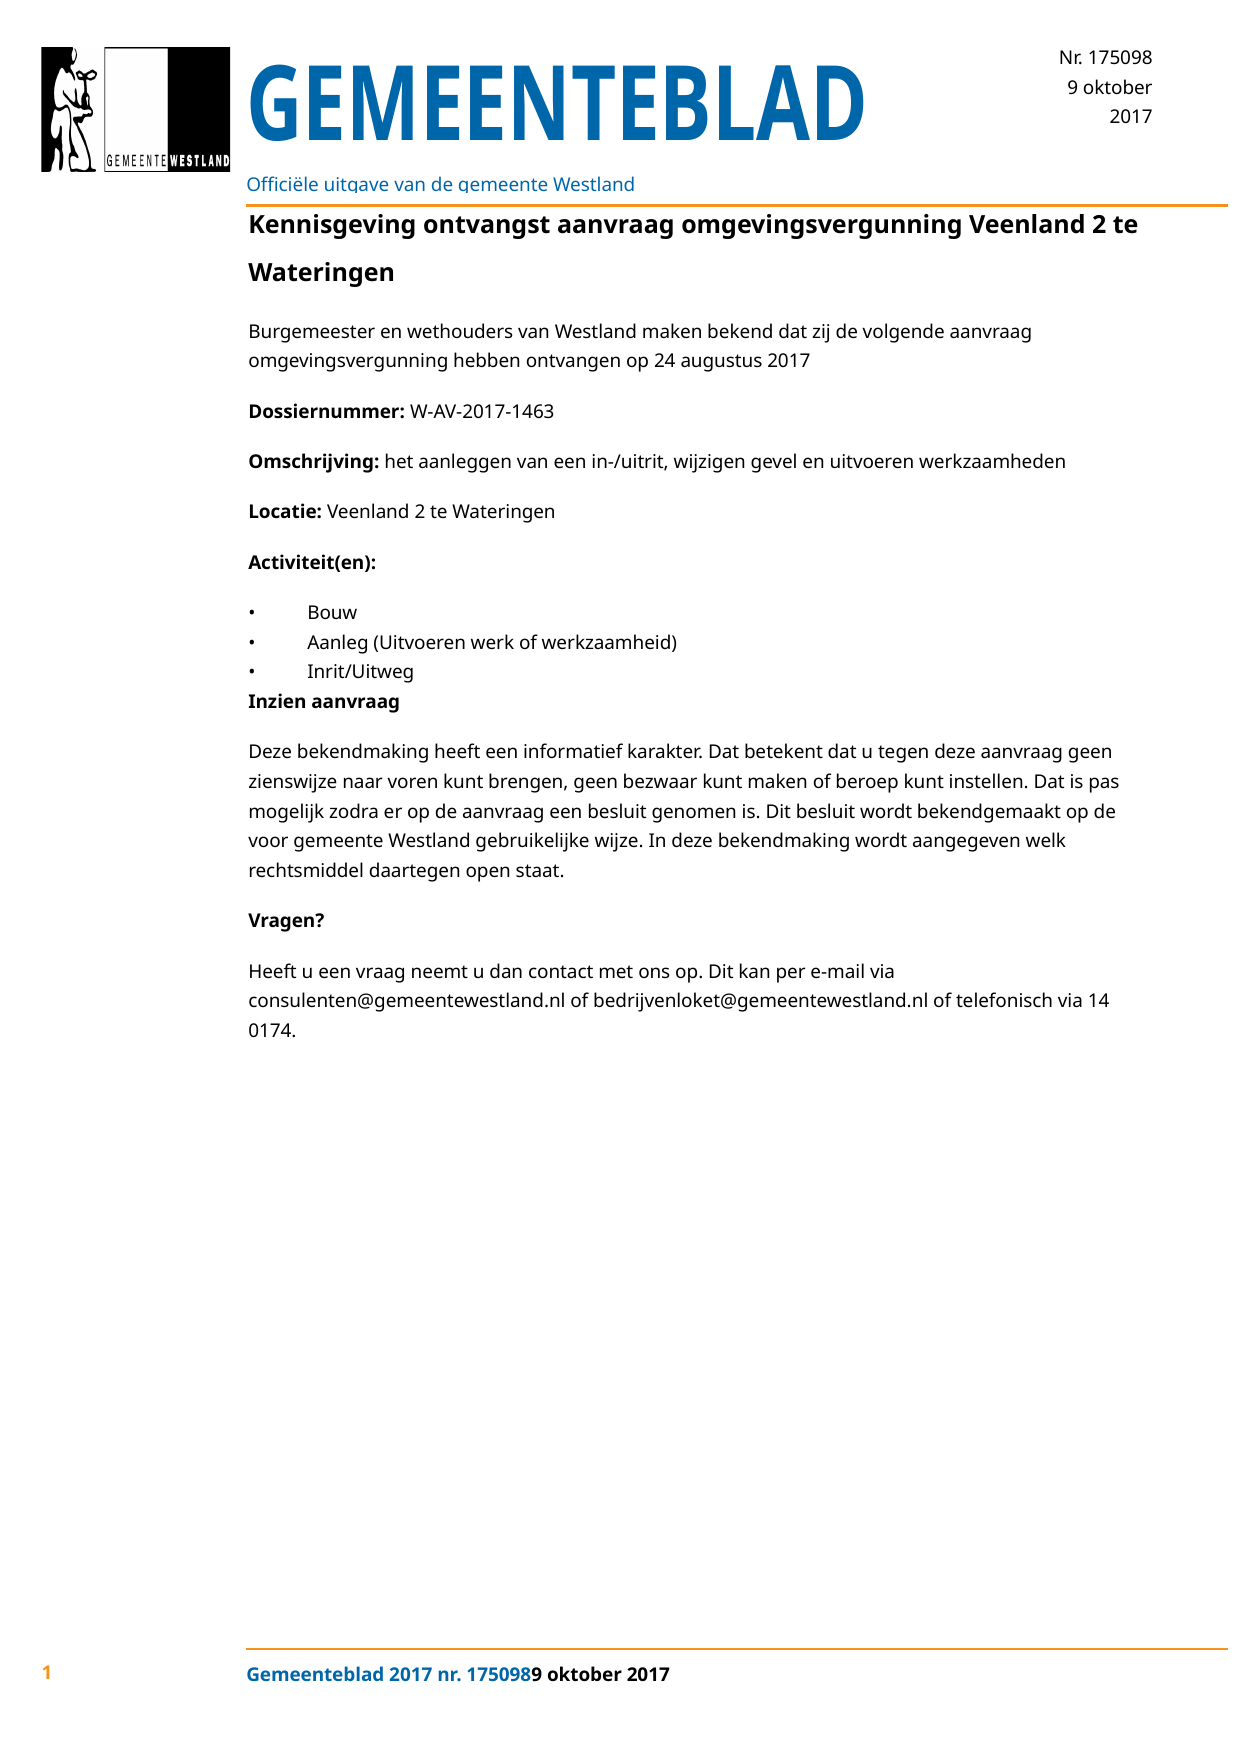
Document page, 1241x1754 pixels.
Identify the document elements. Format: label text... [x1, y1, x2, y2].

text Inzien aanvraag [248, 688, 1152, 714]
text Vragen? [248, 907, 1152, 933]
text Deze bekendmaking heeft een informatief karakter. Dat betekent dat u tegen deze aanvraag geen zienswijze naar voren kunt brengen, geen bezwaar kunt maken of beroep kunt instellen. Dat is pas mogelijk zodra er op de aanvraag een besluit genomen is. Dit besluit wordt bekendgemaakt op de voor gemeente Westland gebruikelijke wijze. In deze bekendmaking wordt aangegeven welk rechtsmiddel daartegen open staat. [248, 739, 1152, 883]
list Inrit/Uitweg [248, 659, 1152, 684]
text Burgemeester en wethouders van Westland maken bekend dat zij de volgende aanvraag omgevingsvergunning hebben ontvangen op 24 augustus 2017 [248, 318, 1152, 373]
text Activiteit(en): [248, 549, 1152, 575]
list Aanleg (Uitvoeren werk of werkzaamheid) [248, 629, 1152, 655]
text Kennisgeving ontvangst aanvraag omgevingsvergunning Veenland 2 te Wateringen [248, 207, 1152, 288]
text Heeft u een vraag neemt u dan contact met ons op. Dit kan per e-mail via consulenten@gemeentewestland.nl of bedrijvenloket@gemeentewestland.nl of telefonisch via 14 0174. [248, 958, 1152, 1043]
text Locatie: Veenland 2 te Wateringen [248, 499, 1152, 524]
text Omschrijving: het aanleggen van een in-/uitrit, wijzigen gevel en uitvoeren werkzaamheden [248, 448, 1152, 474]
list Bouw [248, 599, 1152, 625]
picture [41, 47, 231, 172]
text Dossiernummer: W-AV-2017-1463 [248, 398, 1152, 424]
